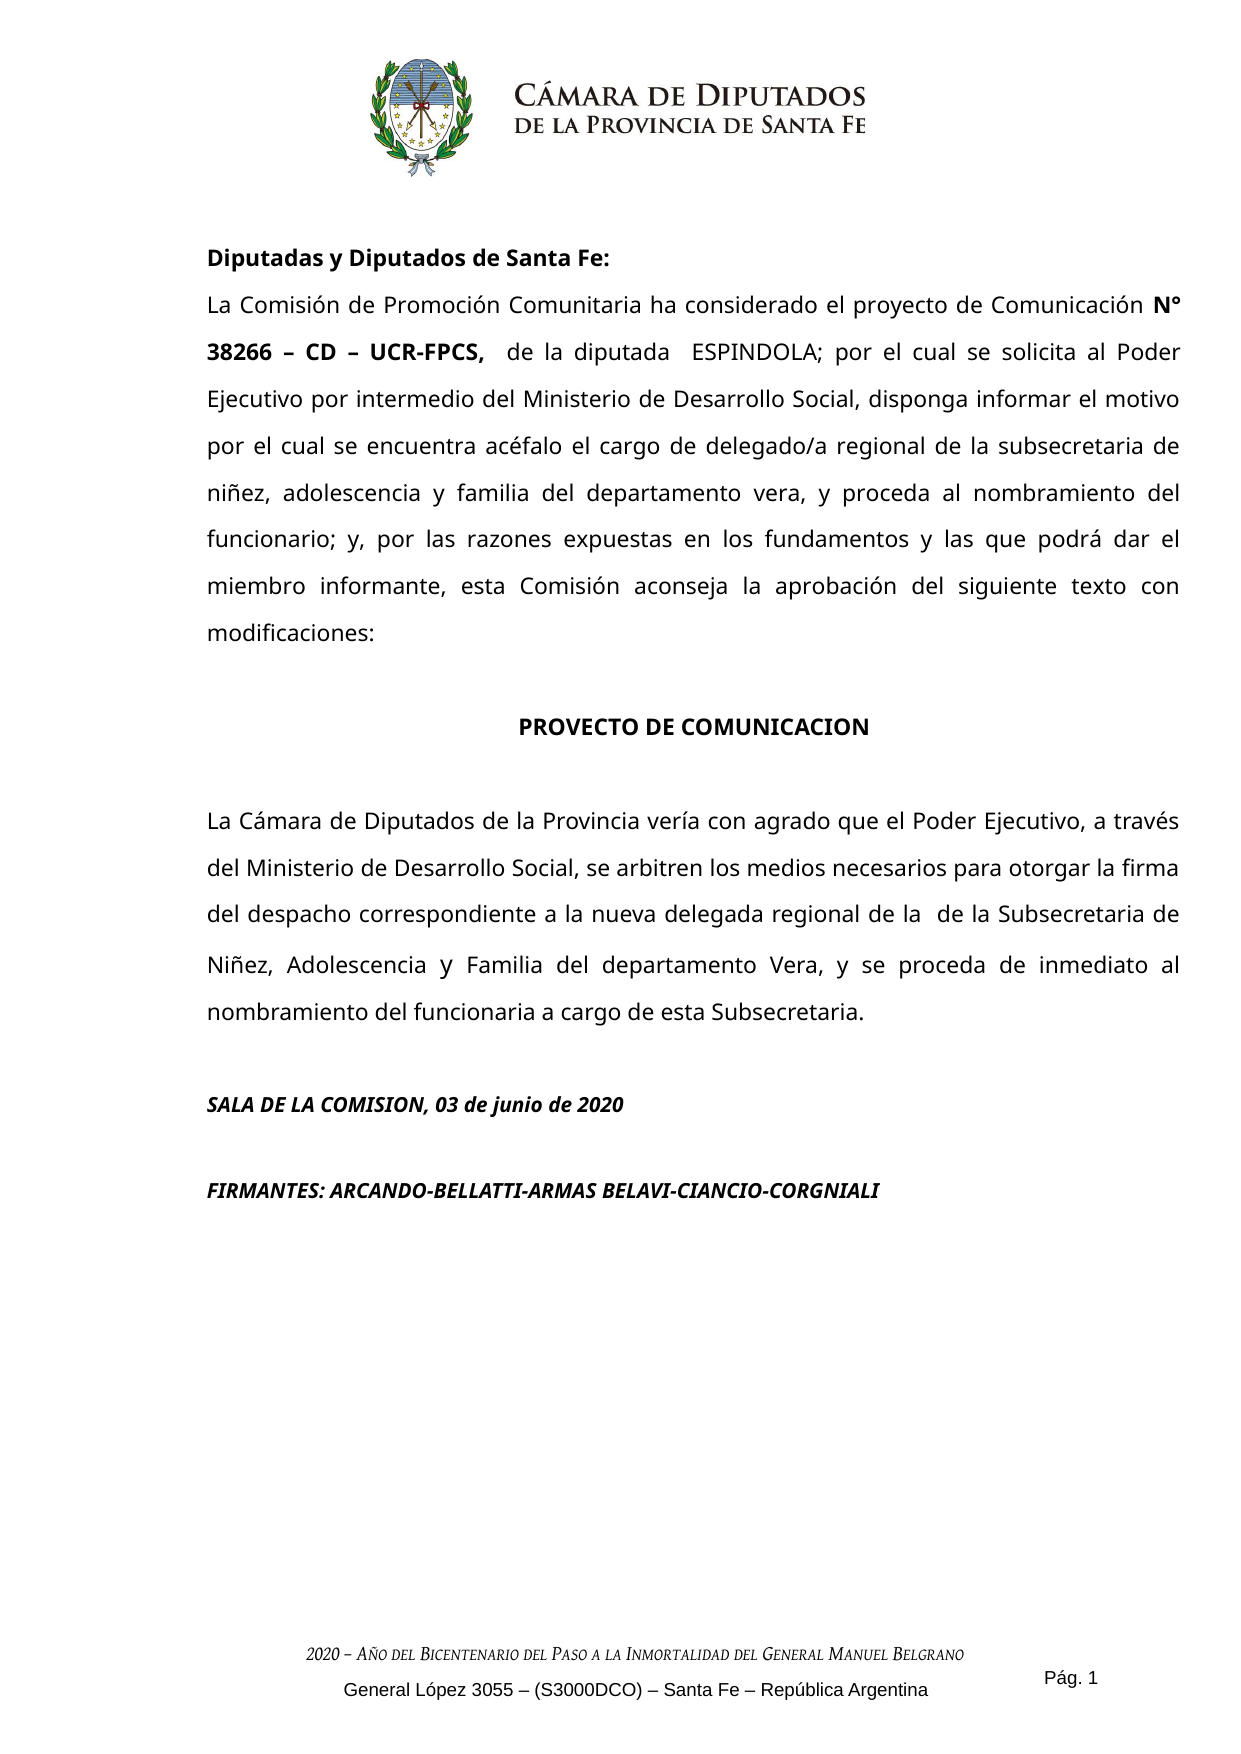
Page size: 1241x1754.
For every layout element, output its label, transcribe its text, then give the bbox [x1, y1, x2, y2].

picture [370, 59, 866, 181]
text Diputadas y Diputados de Santa Fe: [207, 242, 1181, 273]
text La Cámara de Diputados de la Provincia vería con agrado que el Poder Ejecutivo, a través del Ministerio de Desarrollo Social, se arbitren los medios necesarios para otorgar la firma del despacho correspondiente a la nueva delegada regional de la de la Subsecretaria de Niñez, Adolescencia y Familia del departamento Vera, y se proceda de inmediato al nombramiento del funcionaria a cargo de esta Subsecretaria. [207, 805, 1181, 1028]
text SALA DE LA COMISION, 03 de junio de 2020 [207, 1090, 1181, 1118]
text La Comisión de Promoción Comunitaria ha considerado el proyecto de Comunicación N° 38266 – CD – UCR-FPCS, de la diputada ESPINDOLA; por el cual se solicita al Poder Ejecutivo por intermedio del Ministerio de Desarrollo Social, disponga informar el motivo por el cual se encuentra acéfalo el cargo de delegado/a regional de la subsecretaria de niñez, adolescencia y familia del departamento vera, y proceda al nombramiento del funcionario; y, por las razones expuestas en los fundamentos y las que podrá dar el miembro informante, esta Comisión aconseja la aprobación del siguiente texto con modificaciones: [207, 289, 1181, 648]
text PROVECTO DE COMUNICACION [207, 711, 1181, 742]
text FIRMANTES: ARCANDO-BELLATTI-ARMAS BELAVI-CIANCIO-CORGNIALI [207, 1176, 1181, 1204]
